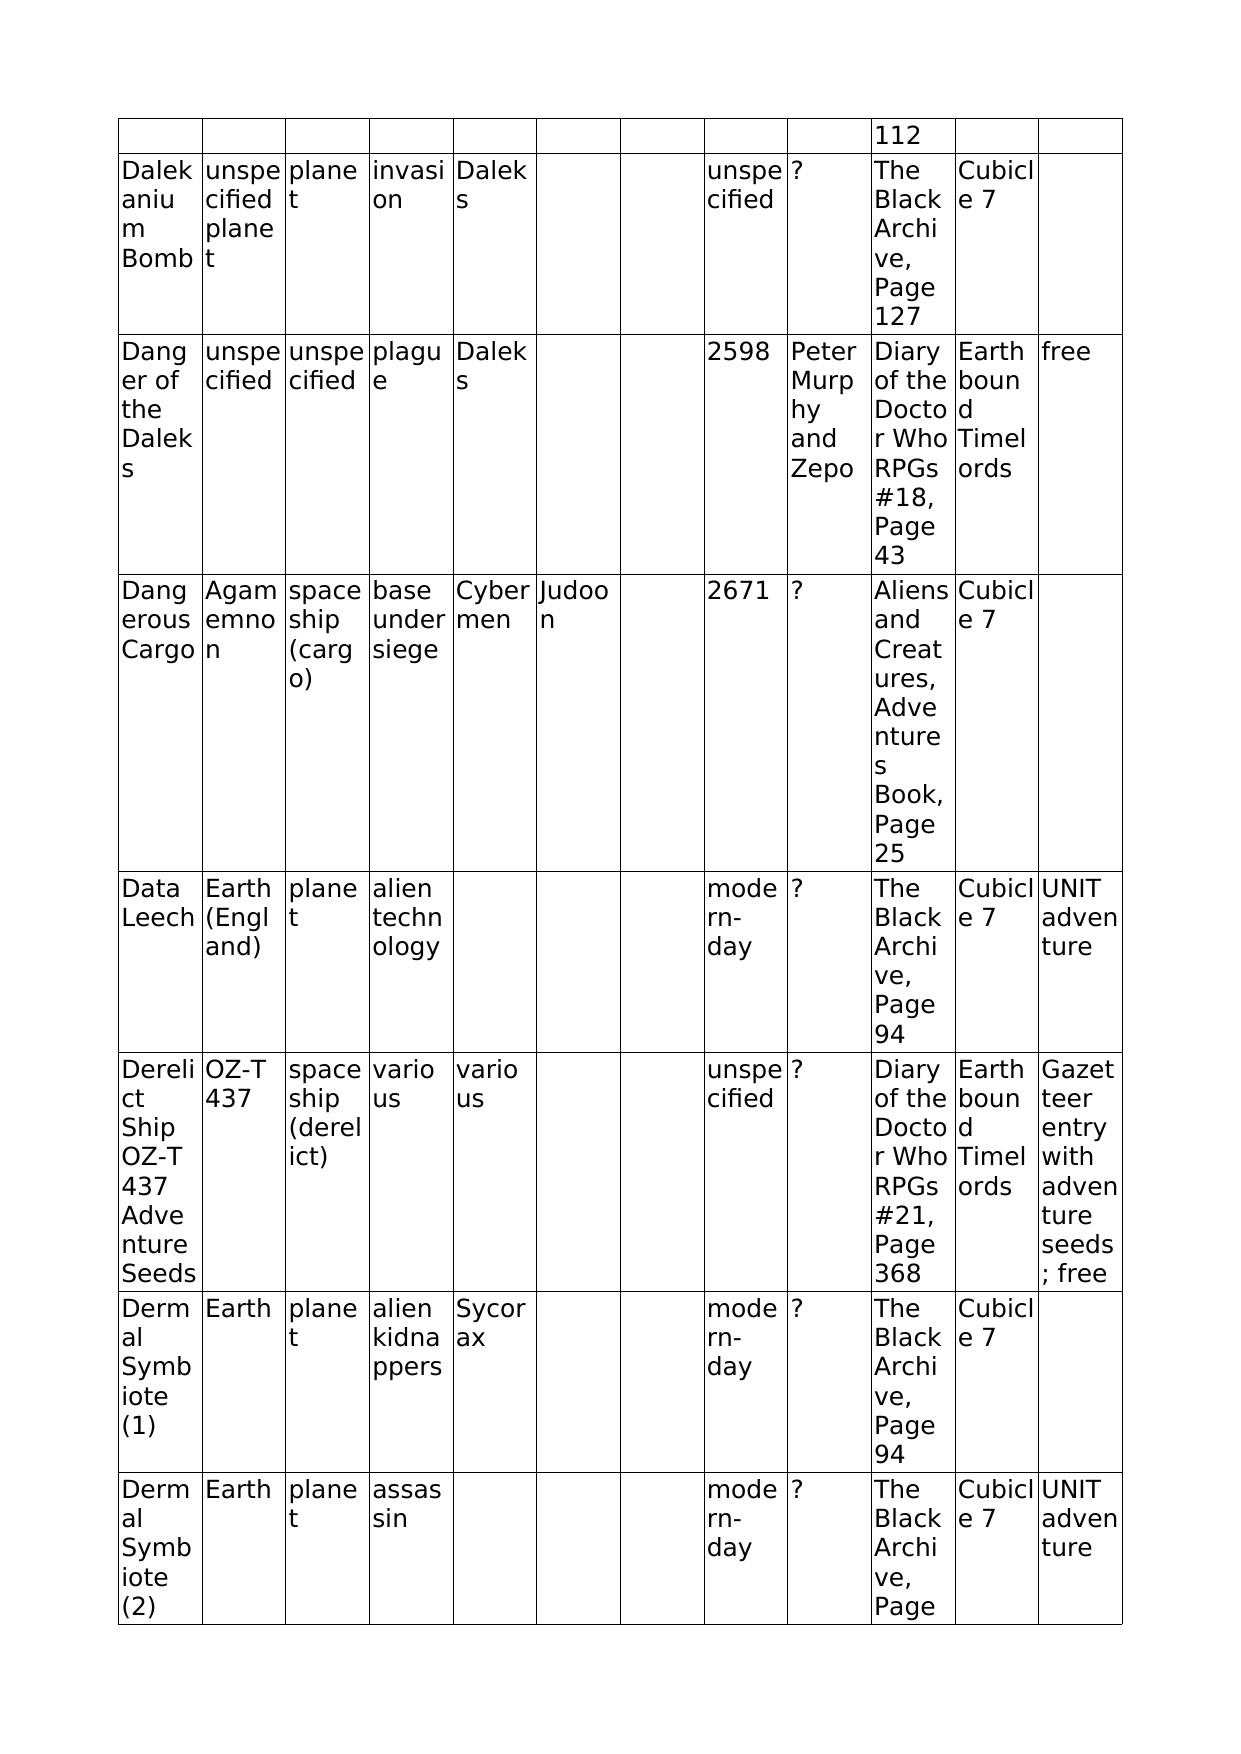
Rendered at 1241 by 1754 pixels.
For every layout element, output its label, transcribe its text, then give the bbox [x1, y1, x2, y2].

table_cell [788, 119, 871, 153]
table_cell Daleks [454, 335, 536, 573]
table_cell ? [788, 1292, 871, 1472]
table_cell [537, 1053, 620, 1291]
table_cell Cubicle 7 [956, 1473, 1038, 1624]
table_cell Aliens and Creatures, Adventures Book, Page 25 [872, 575, 955, 871]
table_cell The Black Archive, Page 94 [872, 1292, 955, 1472]
table_cell UNIT adventure [1039, 872, 1122, 1052]
table_cell [286, 119, 369, 153]
table_cell plague [370, 335, 453, 573]
table_cell 2598 [705, 335, 787, 573]
table_cell [1039, 575, 1122, 871]
table_cell Gazetteer entry with adventure seeds; free [1039, 1053, 1122, 1291]
table_cell assassin [370, 1473, 453, 1624]
table_cell invasion [370, 154, 453, 334]
table_cell [537, 154, 620, 334]
table_cell Earthbound Timelords [956, 1053, 1038, 1291]
table_cell alien technology [370, 872, 453, 1052]
table_cell Dangerous Cargo [119, 575, 202, 871]
table_cell Daleks [454, 154, 536, 334]
table_cell Diary of the Doctor Who RPGs #21, Page 368 [872, 1053, 955, 1291]
table_cell The Black Archive, Page [872, 1473, 955, 1624]
table_cell Cubicle 7 [956, 154, 1038, 334]
table_cell [621, 1053, 704, 1291]
table_cell [537, 119, 620, 153]
table_cell spaceship (cargo) [286, 575, 369, 871]
table_cell Peter Murphy and Zepo [788, 335, 871, 573]
table_cell [621, 154, 704, 334]
table_cell planet [286, 872, 369, 1052]
table_cell OZ-T 437 [203, 1053, 285, 1291]
table_cell Dermal Symbiote (1) [119, 1292, 202, 1472]
table_cell Data Leech [119, 872, 202, 1052]
table_cell [537, 335, 620, 573]
table_cell [454, 872, 536, 1052]
table_cell Earth [203, 1473, 285, 1624]
table_cell [1039, 154, 1122, 334]
table_cell unspecified [203, 335, 285, 573]
table_cell [119, 119, 202, 153]
table_cell [1039, 119, 1122, 153]
table_cell modern-day [705, 1473, 787, 1624]
table_cell [537, 1292, 620, 1472]
table_cell [537, 1473, 620, 1624]
table_cell The Black Archive, Page 94 [872, 872, 955, 1052]
table_cell various [454, 1053, 536, 1291]
table_cell ? [788, 154, 871, 334]
table_cell base under siege [370, 575, 453, 871]
table_cell [956, 119, 1038, 153]
table_cell [1039, 1292, 1122, 1472]
table_cell planet [286, 1473, 369, 1624]
table_cell unspecified [705, 154, 787, 334]
table_cell unspecified [705, 1053, 787, 1291]
table_cell UNIT adventure [1039, 1473, 1122, 1624]
table_cell [537, 872, 620, 1052]
table_cell [621, 1292, 704, 1472]
table_cell alien kidnappers [370, 1292, 453, 1472]
table_cell [621, 575, 704, 871]
table_cell ? [788, 1473, 871, 1624]
table_cell [621, 1473, 704, 1624]
table_cell Cubicle 7 [956, 575, 1038, 871]
table_cell [203, 119, 285, 153]
table_cell Dermal Symbiote (2) [119, 1473, 202, 1624]
table_cell unspecified [286, 335, 369, 573]
table_cell [621, 119, 704, 153]
table_cell Cybermen [454, 575, 536, 871]
table_cell Agamemnon [203, 575, 285, 871]
table_cell Judoon [537, 575, 620, 871]
table_cell Dalekanium Bomb [119, 154, 202, 334]
table_cell Cubicle 7 [956, 1292, 1038, 1472]
table_cell ? [788, 575, 871, 871]
table_cell The Black Archive, Page 127 [872, 154, 955, 334]
table_cell Diary of the Doctor Who RPGs #18, Page 43 [872, 335, 955, 573]
table_cell 112 [872, 119, 955, 153]
table_cell planet [286, 154, 369, 334]
table_cell modern-day [705, 1292, 787, 1472]
table_cell spaceship (derelict) [286, 1053, 369, 1291]
table_cell various [370, 1053, 453, 1291]
table_cell [621, 335, 704, 573]
table_cell modern-day [705, 872, 787, 1052]
table_cell [370, 119, 453, 153]
table_cell ? [788, 1053, 871, 1291]
table_cell unspecified planet [203, 154, 285, 334]
table_cell planet [286, 1292, 369, 1472]
table_cell Sycorax [454, 1292, 536, 1472]
table_cell [454, 1473, 536, 1624]
table_cell [705, 119, 787, 153]
table_cell Earthbound Timelords [956, 335, 1038, 573]
table_cell Danger of the Daleks [119, 335, 202, 573]
table_cell Cubicle 7 [956, 872, 1038, 1052]
table_cell Earth (England) [203, 872, 285, 1052]
table_cell [454, 119, 536, 153]
table_cell [621, 872, 704, 1052]
table_cell ? [788, 872, 871, 1052]
table_cell Earth [203, 1292, 285, 1472]
table_cell free [1039, 335, 1122, 573]
table_cell Derelict Ship OZ-T 437 Adventure Seeds [119, 1053, 202, 1291]
table_cell 2671 [705, 575, 787, 871]
